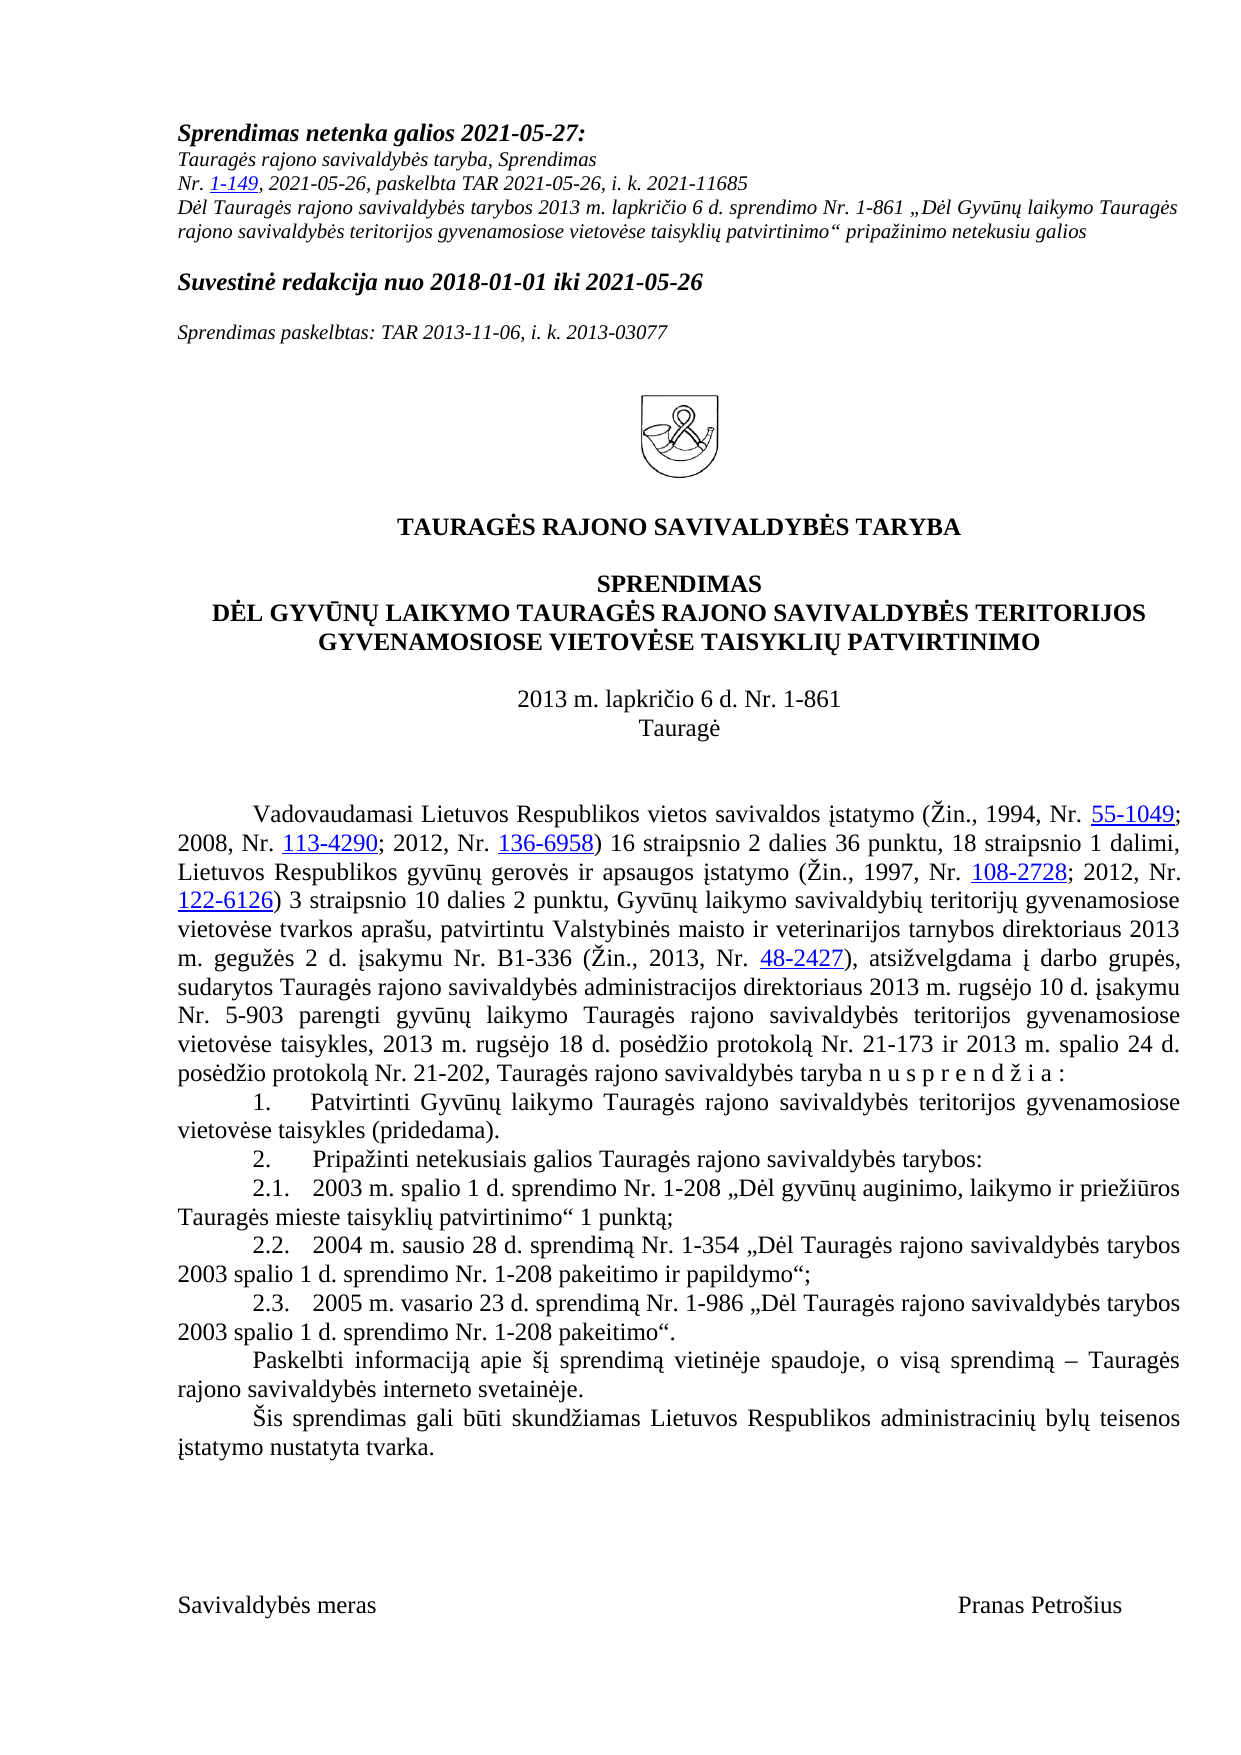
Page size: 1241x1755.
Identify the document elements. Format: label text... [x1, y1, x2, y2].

text Sprendimas netenka galios 2021-05-27: [177, 118, 1181, 147]
text Paskelbti informaciją apie šį sprendimą vietinėje spaudoje, o visą sprendimą – Tauragės rajono savivaldybės interneto svetainėje. [177, 1345, 1181, 1403]
text 1. Patvirtinti Gyvūnų laikymo Tauragės rajono savivaldybės teritorijos gyvenamosiose vietovėse taisykles (pridedama). [177, 1087, 1181, 1144]
text Dėl Gyvūnų laikymo tauragės rajono savivaldybės teritorijos gyvenamosiose vietovėse taisyklių patvirtinimo [177, 598, 1181, 655]
text Šis sprendimas gali būti skundžiamas Lietuvos Respublikos administracinių bylų teisenos įstatymo nustatyta tvarka. [177, 1403, 1181, 1460]
text Vadovaudamasi Lietuvos Respublikos vietos savivaldos įstatymo (Žin., 1994, Nr. 55-1049; 2008, Nr. 113-4290; 2012, Nr. 136-6958) 16 straipsnio 2 dalies 36 punktu, 18 straipsnio 1 dalimi, Lietuvos Respublikos gyvūnų gerovės ir apsaugos įstatymo (Žin., 1997, Nr. 108-2728; 2012, Nr. 122-6126) 3 straipsnio 10 dalies 2 punktu, Gyvūnų laikymo savivaldybių teritorijų gyvenamosiose vietovėse tvarkos aprašu, patvirtintu Valstybinės maisto ir veterinarijos tarnybos direktoriaus 2013 m. gegužės 2 d. įsakymu Nr. B1-336 (Žin., 2013, Nr. 48-2427), atsižvelgdama į darbo grupės, sudarytos Tauragės rajono savivaldybės administracijos direktoriaus 2013 m. rugsėjo 10 d. įsakymu Nr. 5-903 parengti gyvūnų laikymo Tauragės rajono savivaldybės teritorijos gyvenamosiose vietovėse taisykles, 2013 m. rugsėjo 18 d. posėdžio protokolą Nr. 21-173 ir 2013 m. spalio 24 d. posėdžio protokolą Nr. 21-202, Tauragės rajono savivaldybės taryba nusprendžia: [177, 799, 1181, 1087]
text Nr. 1-149, 2021-05-26, paskelbta TAR 2021-05-26, i. k. 2021-11685 [177, 171, 1181, 195]
text 2.2. 2004 m. sausio 28 d. sprendimą Nr. 1-354 „Dėl Tauragės rajono savivaldybės tarybos 2003 spalio 1 d. sprendimo Nr. 1-208 pakeitimo ir papildymo“; [177, 1230, 1181, 1288]
text TAURAGĖS RAJONO SAVIVALDYBĖS TARYBA [177, 512, 1181, 540]
text 2.3. 2005 m. vasario 23 d. sprendimą Nr. 1-986 „Dėl Tauragės rajono savivaldybės tarybos 2003 spalio 1 d. sprendimo Nr. 1-208 pakeitimo“. [177, 1288, 1181, 1345]
text SPRENDIMAS [177, 569, 1181, 598]
text Tauragė [177, 713, 1181, 742]
text 2. Pripažinti netekusiais galios Tauragės rajono savivaldybės tarybos: [177, 1144, 1181, 1173]
text 2013 m. lapkričio 6 d. Nr. 1-861 [177, 684, 1181, 713]
text Dėl Tauragės rajono savivaldybės tarybos 2013 m. lapkričio 6 d. sprendimo Nr. 1-861 „Dėl Gyvūnų laikymo Tauragės rajono savivaldybės teritorijos gyvenamosiose vietovėse taisyklių patvirtinimo“ pripažinimo netekusiu galios [177, 195, 1181, 243]
text Tauragės rajono savivaldybės taryba, Sprendimas [177, 147, 1181, 171]
text Suvestinė redakcija nuo 2018-01-01 iki 2021-05-26 [177, 267, 1181, 296]
text 2.1. 2003 m. spalio 1 d. sprendimo Nr. 1-208 „Dėl gyvūnų auginimo, laikymo ir priežiūros Tauragės mieste taisyklių patvirtinimo“ 1 punktą; [177, 1173, 1181, 1230]
text Sprendimas paskelbtas: TAR 2013-11-06, i. k. 2013-03077 [177, 320, 1181, 344]
text Savivaldybės meras Pranas Petrošius [148, 1590, 1157, 1618]
